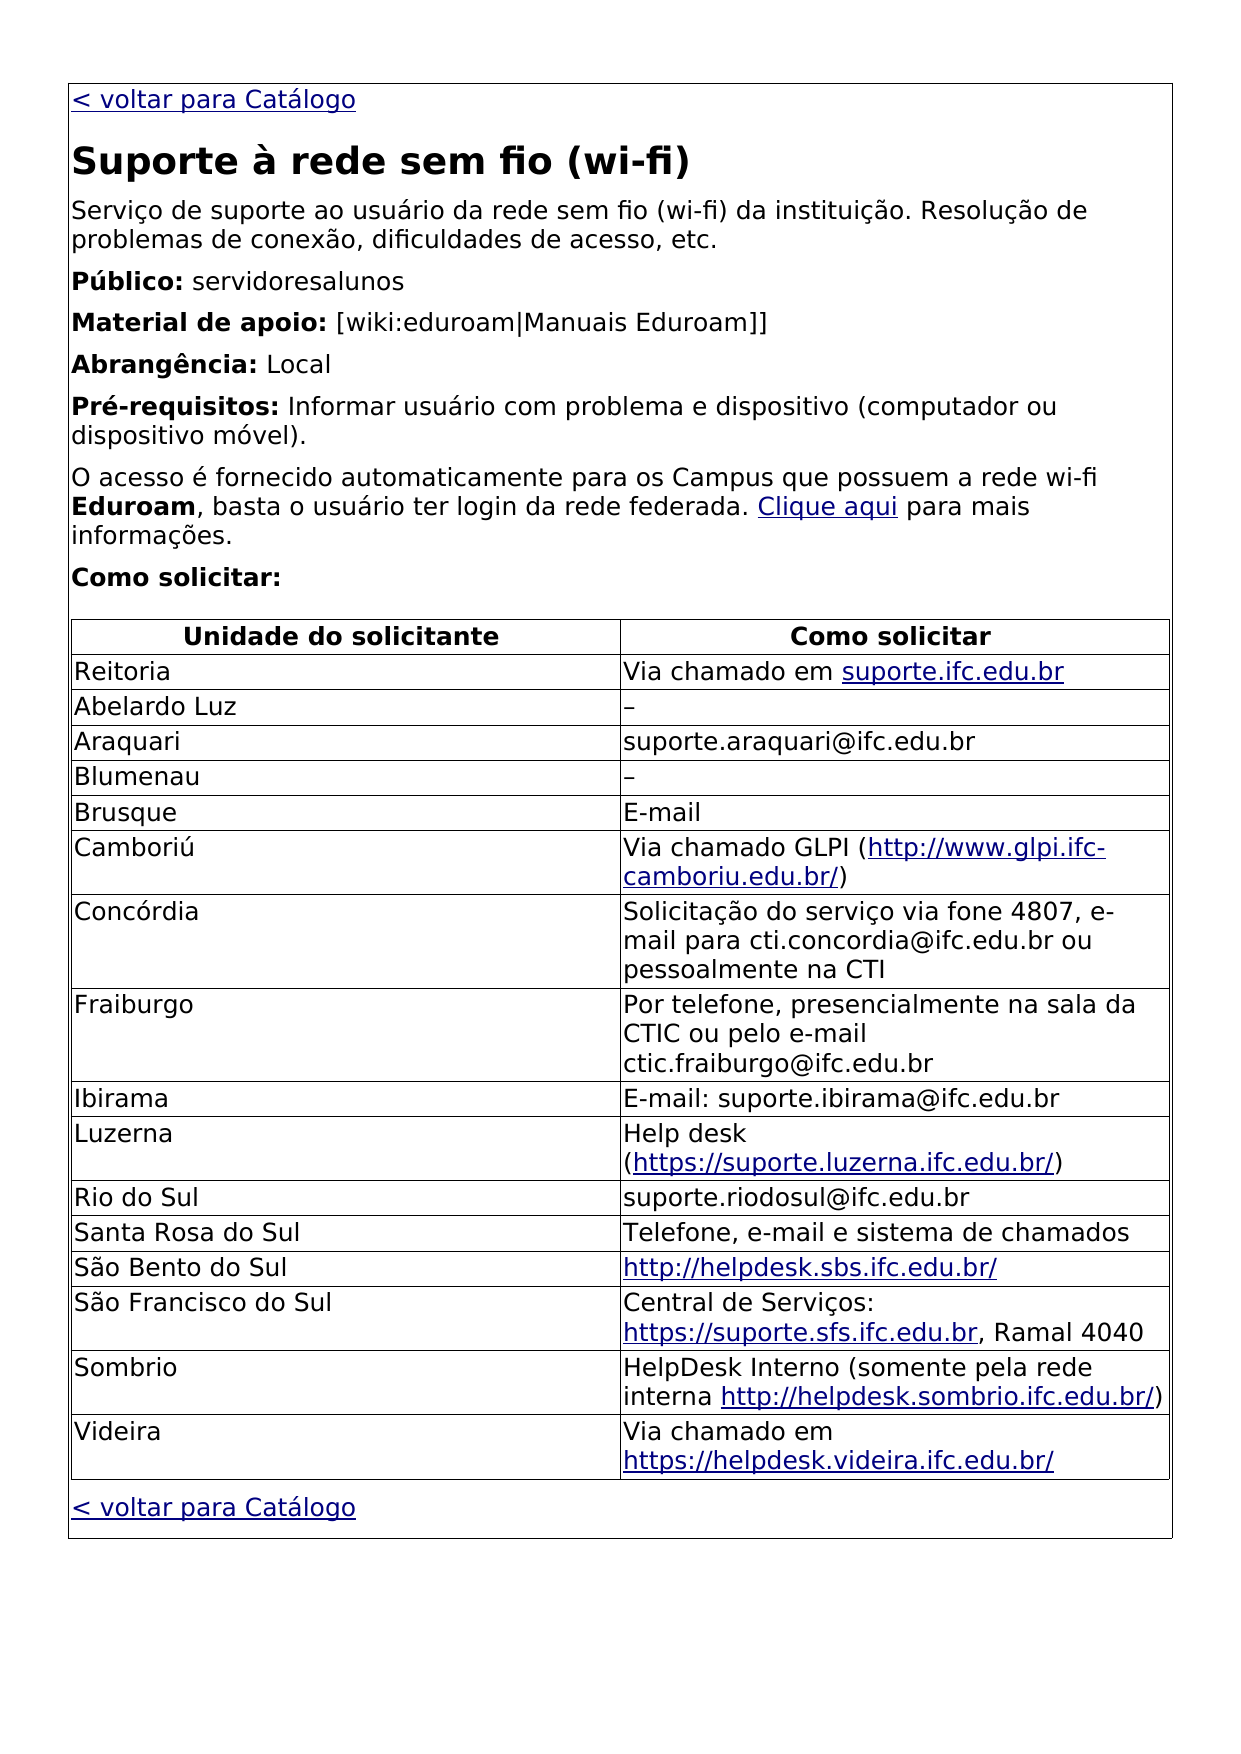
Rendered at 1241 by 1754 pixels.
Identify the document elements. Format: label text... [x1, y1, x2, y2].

table_cell Camboriú [72, 831, 620, 894]
table_cell Santa Rosa do Sul [72, 1216, 620, 1251]
table_cell suporte.riodosul@ifc.edu.br [621, 1181, 1169, 1215]
table_cell http://helpdesk.sbs.ifc.edu.br/ [621, 1252, 1169, 1286]
table_cell Rio do Sul [72, 1181, 620, 1215]
table_cell Reitoria [72, 655, 620, 689]
table_cell Brusque [72, 796, 620, 830]
table_header Unidade do solicitante [72, 620, 620, 654]
table_cell Por telefone, presencialmente na sala da CTIC ou pelo e-mail ctic.fraiburgo@ifc.edu.br [621, 989, 1169, 1081]
table_cell Via chamado em https://helpdesk.videira.ifc.edu.br/ [621, 1415, 1169, 1478]
table_cell E-mail [621, 796, 1169, 830]
table_cell Ibirama [72, 1082, 620, 1116]
table_cell Telefone, e-mail e sistema de chamados [621, 1216, 1169, 1251]
table_cell HelpDesk Interno (somente pela rede interna http://helpdesk.sombrio.ifc.edu.br/) [621, 1351, 1169, 1414]
table_cell Araquari [72, 726, 620, 759]
table_cell Fraiburgo [72, 989, 620, 1081]
table_cell Videira [72, 1415, 620, 1478]
table_cell Central de Serviços: https://suporte.sfs.ifc.edu.br, Ramal 4040 [621, 1287, 1169, 1350]
table_cell E-mail: suporte.ibirama@ifc.edu.br [621, 1082, 1169, 1116]
table_cell Via chamado em suporte.ifc.edu.br [621, 655, 1169, 689]
table_cell Via chamado GLPI (http://www.glpi.ifc-camboriu.edu.br/) [621, 831, 1169, 894]
table_cell – [621, 761, 1169, 795]
table_cell São Bento do Sul [72, 1252, 620, 1286]
table_cell Concórdia [72, 895, 620, 987]
table_cell suporte.araquari@ifc.edu.br [621, 726, 1169, 759]
table_cell Help desk (https://suporte.luzerna.ifc.edu.br/) [621, 1117, 1169, 1180]
table_cell – [621, 690, 1169, 724]
table_cell Luzerna [72, 1117, 620, 1180]
table_cell Abelardo Luz [72, 690, 620, 724]
table_header < voltar para Catálogo Suporte à rede sem fio (wi-fi) Serviço de suporte ao usuário da rede sem fio (wi-fi) da instituição. Resolução de problemas de conexão, dificuldades de acesso, etc. Público: servidoresalunos Material de apoio: [wiki:eduroam|Manuais Eduroam]] Abrangência: Local Pré-requisitos: Informar usuário com problema e dispositivo (computador ou dispositivo móvel). O acesso é fornecido automaticamente para os Campus que possuem a rede wi-fi Eduroam, basta o usuário ter login da rede federada. Clique aqui para mais informações. Como solicitar: < voltar para Catálogo [69, 84, 1172, 1538]
table_header Como solicitar [621, 620, 1169, 654]
table_cell Solicitação do serviço via fone 4807, e-mail para cti.concordia@ifc.edu.br ou pessoalmente na CTI [621, 895, 1169, 987]
table_cell Blumenau [72, 761, 620, 795]
table_cell São Francisco do Sul [72, 1287, 620, 1350]
table_cell Sombrio [72, 1351, 620, 1414]
